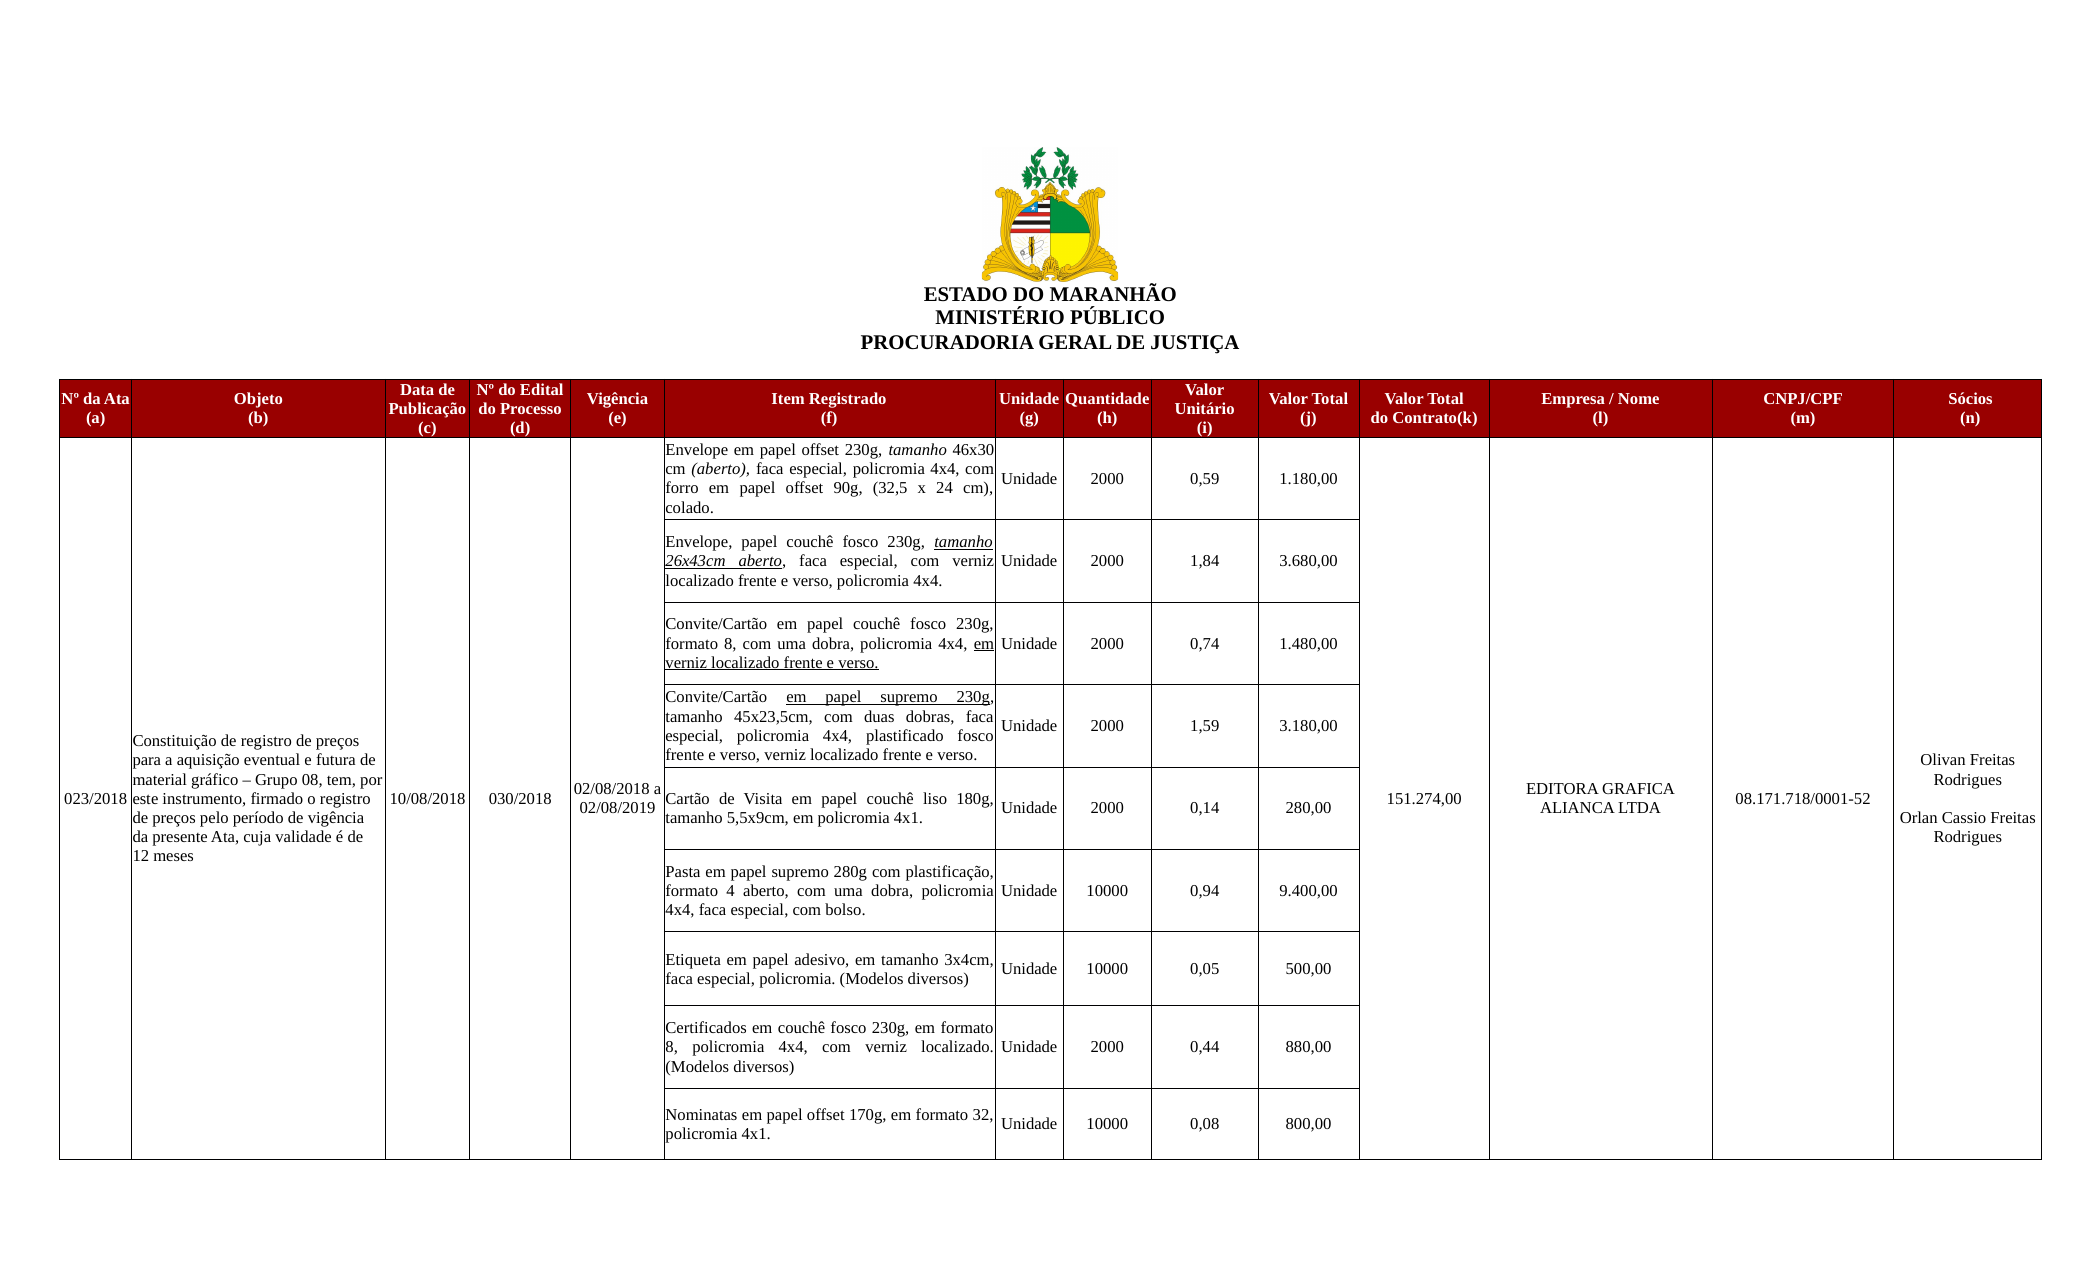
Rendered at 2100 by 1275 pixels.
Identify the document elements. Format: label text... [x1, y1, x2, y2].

table_cell Unidade [996, 1089, 1063, 1159]
table_cell 2000 [1064, 1006, 1151, 1088]
table_cell Nominatas em papel offset 170g, em formato 32, policromia 4x1. [665, 1089, 995, 1159]
table_cell 10000 [1064, 850, 1151, 931]
table_cell Unidade [996, 932, 1063, 1005]
table_cell 023/2018 [60, 438, 131, 1159]
table_header Item Registrado (f) [665, 380, 995, 437]
table_cell Olivan Freitas Rodrigues Orlan Cassio Freitas Rodrigues [1894, 438, 2041, 1159]
table_cell 0,74 [1152, 603, 1258, 684]
table_cell 10000 [1064, 1089, 1151, 1159]
table_cell Unidade [996, 520, 1063, 602]
table_cell 800,00 [1259, 1089, 1359, 1159]
table_cell 030/2018 [470, 438, 570, 1159]
table_header Objeto (b) [132, 380, 385, 437]
table_cell 2000 [1064, 603, 1151, 684]
table_cell Etiqueta em papel adesivo, em tamanho 3x4cm, faca especial, policromia. (Modelos diversos) [665, 932, 995, 1005]
table_cell Convite/Cartão em papel supremo 230g, tamanho 45x23,5cm, com duas dobras, faca especial, policromia 4x4, plastificado fosco frente e verso, verniz localizado frente e verso. [665, 685, 995, 766]
table_cell Constituição de registro de preços para a aquisição eventual e futura de material gráfico – Grupo 08, tem, por este instrumento, firmado o registro de preços pelo período de vigência da presente Ata, cuja validade é de 12 meses [132, 438, 385, 1159]
table_cell 0,05 [1152, 932, 1258, 1005]
table_cell 0,44 [1152, 1006, 1258, 1088]
table_cell Unidade [996, 768, 1063, 849]
table_cell 1.180,00 [1259, 438, 1359, 519]
table_header Data de Publicação (c) [386, 380, 469, 437]
table_cell Envelope em papel offset 230g, tamanho 46x30 cm (aberto), faca especial, policromia 4x4, com forro em papel offset 90g, (32,5 x 24 cm), colado. [665, 438, 995, 519]
table_cell 10/08/2018 [386, 438, 469, 1159]
table_cell 2000 [1064, 438, 1151, 519]
table_cell 2000 [1064, 685, 1151, 766]
table_cell Envelope, papel couchê fosco 230g, tamanho 26x43cm aberto, faca especial, com verniz localizado frente e verso, policromia 4x4. [665, 520, 995, 602]
table_cell Pasta em papel supremo 280g com plastificação, formato 4 aberto, com uma dobra, policromia 4x4, faca especial, com bolso. [665, 850, 995, 931]
table_cell Unidade [996, 850, 1063, 931]
table_cell 151.274,00 [1360, 438, 1489, 1159]
table_header Nº do Edital do Processo (d) [470, 380, 570, 437]
table_header Empresa / Nome (l) [1490, 380, 1712, 437]
table_cell Unidade [996, 1006, 1063, 1088]
table_cell 0,08 [1152, 1089, 1258, 1159]
table_cell 880,00 [1259, 1006, 1359, 1088]
table_cell 3.680,00 [1259, 520, 1359, 602]
table_header Vigência (e) [571, 380, 664, 437]
table_cell 500,00 [1259, 932, 1359, 1005]
table_cell 280,00 [1259, 768, 1359, 849]
table_cell 2000 [1064, 520, 1151, 602]
table_cell Certificados em couchê fosco 230g, em formato 8, policromia 4x4, com verniz localizado. (Modelos diversos) [665, 1006, 995, 1088]
table_cell 9.400,00 [1259, 850, 1359, 931]
table_header Valor Total do Contrato(k) [1360, 380, 1489, 437]
table_cell Unidade [996, 438, 1063, 519]
table_cell 3.180,00 [1259, 685, 1359, 766]
table_cell 08.171.718/0001-52 [1713, 438, 1893, 1159]
table_header Nº da Ata (a) [60, 380, 131, 437]
table_cell Unidade [996, 685, 1063, 766]
table_cell Unidade [996, 603, 1063, 684]
table_cell 2000 [1064, 768, 1151, 849]
table_cell 1,84 [1152, 520, 1258, 602]
table_header Valor Total (j) [1259, 380, 1359, 437]
table_cell 02/08/2018 a 02/08/2019 [571, 438, 664, 1159]
table_cell 0,14 [1152, 768, 1258, 849]
table_cell Convite/Cartão em papel couchê fosco 230g, formato 8, com uma dobra, policromia 4x4, em verniz localizado frente e verso. [665, 603, 995, 684]
table_header CNPJ/CPF (m) [1713, 380, 1893, 437]
table_cell 10000 [1064, 932, 1151, 1005]
table_cell 1,59 [1152, 685, 1258, 766]
table_header Sócios (n) [1894, 380, 2041, 437]
table_cell 0,94 [1152, 850, 1258, 931]
table_cell Cartão de Visita em papel couchê liso 180g, tamanho 5,5x9cm, em policromia 4x1. [665, 768, 995, 849]
table_cell EDITORA GRAFICA ALIANCA LTDA [1490, 438, 1712, 1159]
table_header Quantidade (h) [1064, 380, 1151, 437]
table_cell 0,59 [1152, 438, 1258, 519]
table_header Unidade (g) [996, 380, 1063, 437]
table_cell 1.480,00 [1259, 603, 1359, 684]
table_header Valor Unitário (i) [1152, 380, 1258, 437]
